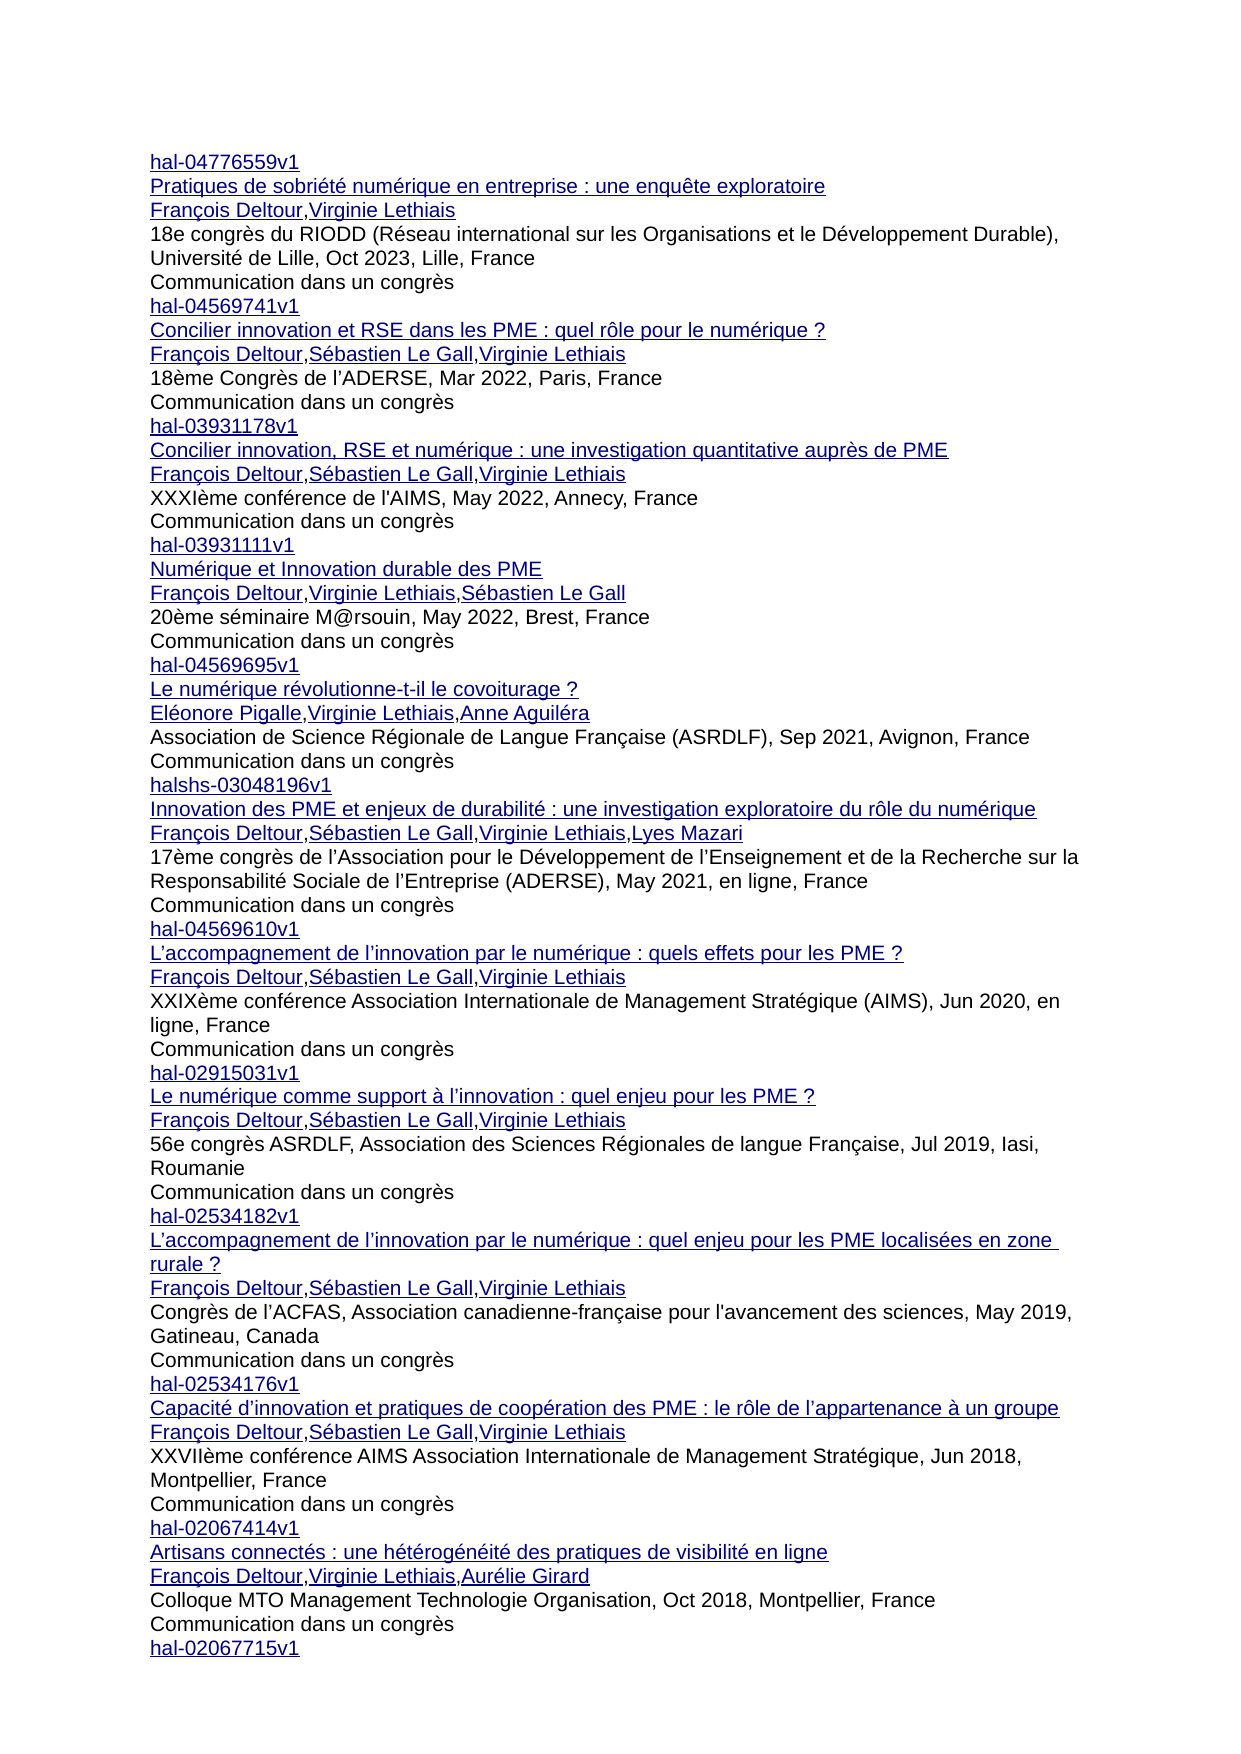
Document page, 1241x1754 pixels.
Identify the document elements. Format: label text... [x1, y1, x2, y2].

table_cell Artisans connectés : une hétérogénéité des pratiques de visibilité en ligne François Deltour,Virginie Lethiais,Aurélie Girard Colloque MTO Management Technologie Organisation, Oct 2018, Montpellier, France Communication dans un congrès hal-02067715v1 [150, 1540, 1090, 1659]
table_cell Le numérique révolutionne-t-il le covoiturage ? Eléonore Pigalle,Virginie Lethiais,Anne Aguiléra Association de Science Régionale de Langue Française (ASRDLF), Sep 2021, Avignon, France Communication dans un congrès halshs-03048196v1 [150, 677, 1090, 797]
table_cell Innovation des PME et enjeux de durabilité : une investigation exploratoire du rôle du numérique François Deltour,Sébastien Le Gall,Virginie Lethiais,Lyes Mazari 17ème congrès de l’Association pour le Développement de l’Enseignement et de la Recherche sur la Responsabilité Sociale de l’Entreprise (ADERSE), May 2021, en ligne, France Communication dans un congrès hal-04569610v1 [150, 797, 1090, 941]
table_cell L’accompagnement de l’innovation par le numérique : quels effets pour les PME ? François Deltour,Sébastien Le Gall,Virginie Lethiais XXIXème conférence Association Internationale de Management Stratégique (AIMS), Jun 2020, en ligne, France Communication dans un congrès hal-02915031v1 [150, 941, 1090, 1084]
table_cell Numérique et Innovation durable des PME François Deltour,Virginie Lethiais,Sébastien Le Gall 20ème séminaire M@rsouin, May 2022, Brest, France Communication dans un congrès hal-04569695v1 [150, 557, 1090, 677]
table_cell L’accompagnement de l’innovation par le numérique : quel enjeu pour les PME localisées en zone rurale ? François Deltour,Sébastien Le Gall,Virginie Lethiais Congrès de l’ACFAS, Association canadienne-française pour l'avancement des sciences, May 2019, Gatineau, Canada Communication dans un congrès hal-02534176v1 [150, 1228, 1090, 1396]
table_cell Capacité d’innovation et pratiques de coopération des PME : le rôle de l’appartenance à un groupe François Deltour,Sébastien Le Gall,Virginie Lethiais XXVIIème conférence AIMS Association Internationale de Management Stratégique, Jun 2018, Montpellier, France Communication dans un congrès hal-02067414v1 [150, 1396, 1090, 1539]
table_cell Le numérique comme support à l’innovation : quel enjeu pour les PME ? François Deltour,Sébastien Le Gall,Virginie Lethiais 56e congrès ASRDLF, Association des Sciences Régionales de langue Française, Jul 2019, Iasi, Roumanie Communication dans un congrès hal-02534182v1 [150, 1084, 1090, 1228]
table_cell hal-04776559v1 [150, 150, 1090, 174]
table_cell Concilier innovation, RSE et numérique : une investigation quantitative auprès de PME François Deltour,Sébastien Le Gall,Virginie Lethiais XXXIème conférence de l'AIMS, May 2022, Annecy, France Communication dans un congrès hal-03931111v1 [150, 438, 1090, 557]
table_cell Concilier innovation et RSE dans les PME : quel rôle pour le numérique ? François Deltour,Sébastien Le Gall,Virginie Lethiais 18ème Congrès de l’ADERSE, Mar 2022, Paris, France Communication dans un congrès hal-03931178v1 [150, 318, 1090, 437]
table_cell Pratiques de sobriété numérique en entreprise : une enquête exploratoire François Deltour,Virginie Lethiais 18e congrès du RIODD (Réseau international sur les Organisations et le Développement Durable), Université de Lille, Oct 2023, Lille, France Communication dans un congrès hal-04569741v1 [150, 174, 1090, 318]
